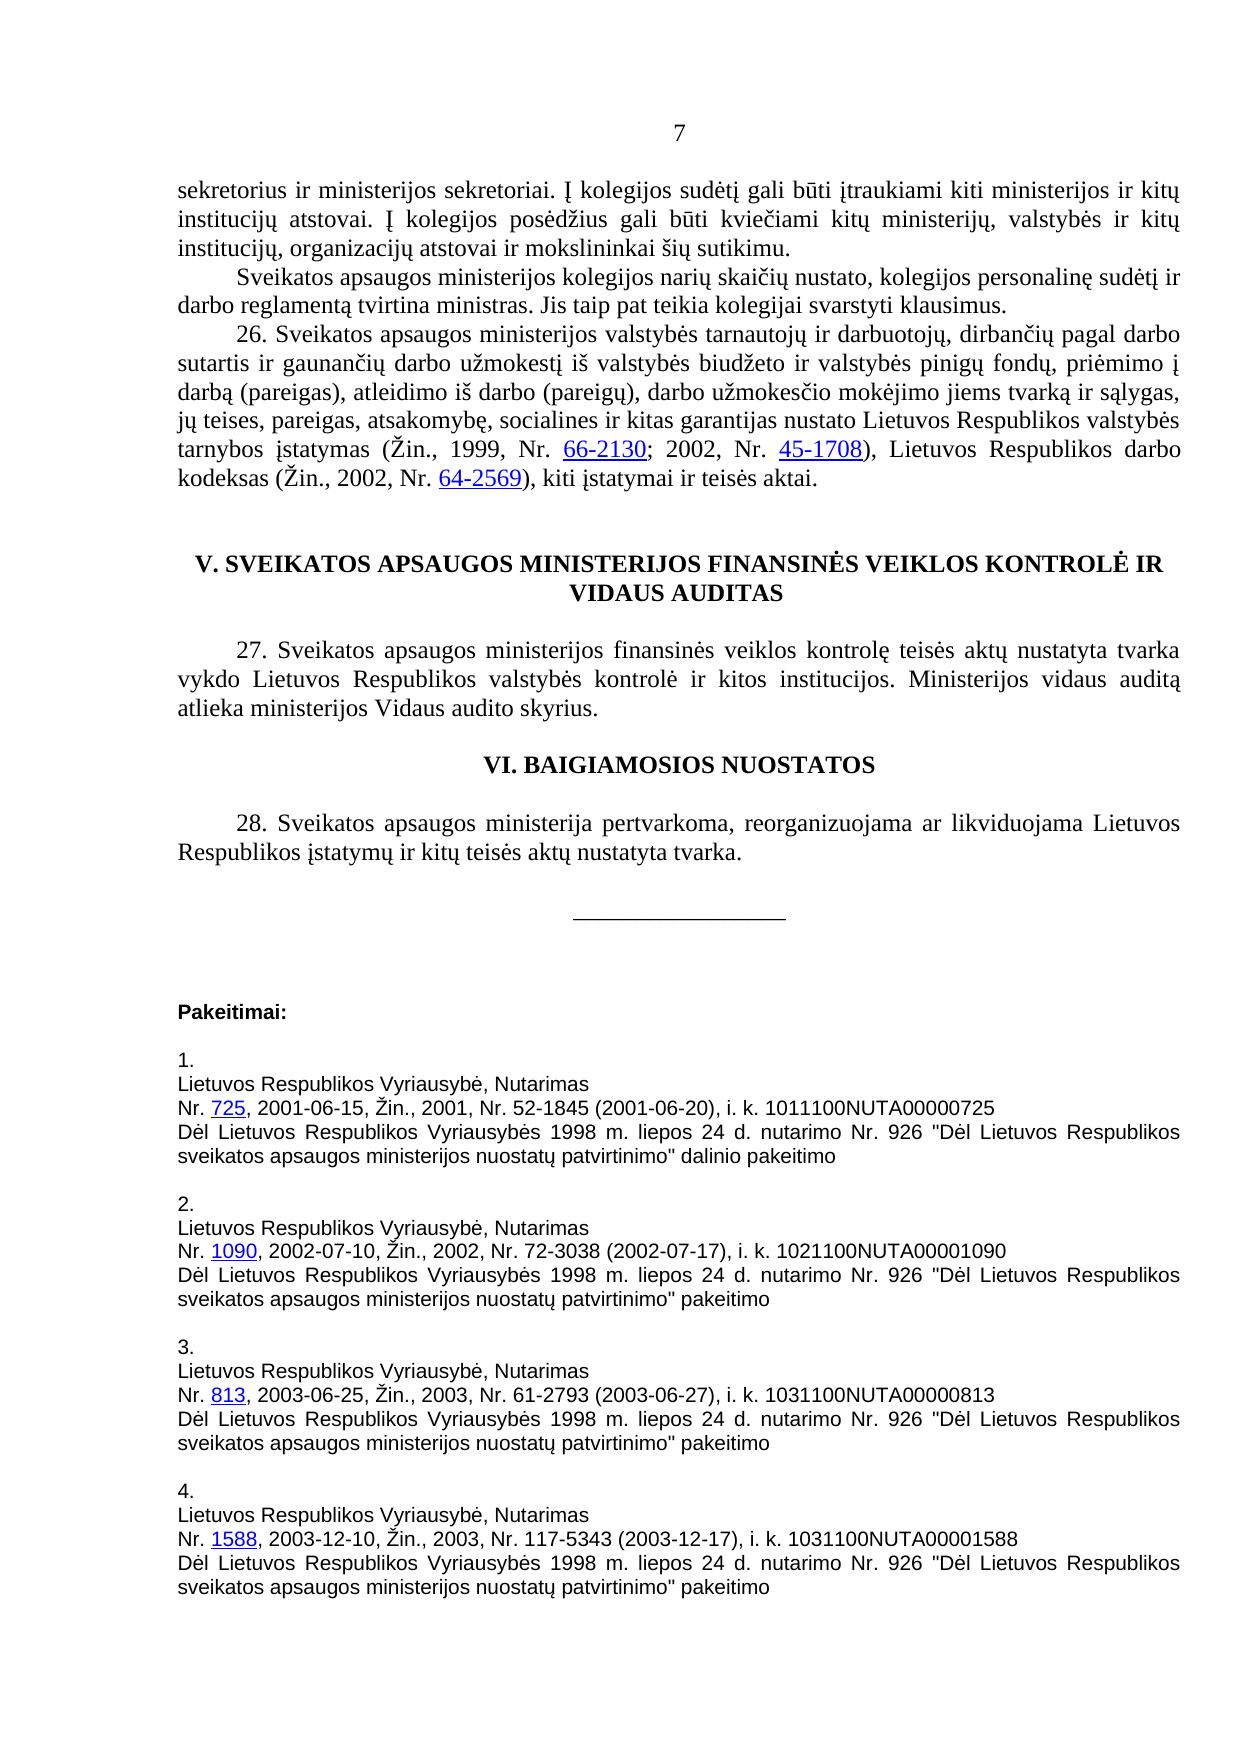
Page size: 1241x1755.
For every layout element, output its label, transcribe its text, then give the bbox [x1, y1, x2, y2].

text 28. Sveikatos apsaugos ministerija pertvarkoma, reorganizuojama ar likviduojama Lietuvos Respublikos įstatymų ir kitų teisės aktų nustatyta tvarka. [177, 808, 1181, 866]
text 1. [177, 1048, 1181, 1072]
text Dėl Lietuvos Respublikos Vyriausybės 1998 m. liepos 24 d. nutarimo Nr. 926 "Dėl Lietuvos Respublikos sveikatos apsaugos ministerijos nuostatų patvirtinimo" pakeitimo [177, 1551, 1181, 1599]
text Nr. 813, 2003-06-25, Žin., 2003, Nr. 61-2793 (2003-06-27), i. k. 1031100NUTA00000813 [177, 1383, 1181, 1407]
text Nr. 1090, 2002-07-10, Žin., 2002, Nr. 72-3038 (2002-07-17), i. k. 1021100NUTA00001090 [177, 1239, 1181, 1263]
text Dėl Lietuvos Respublikos Vyriausybės 1998 m. liepos 24 d. nutarimo Nr. 926 "Dėl Lietuvos Respublikos sveikatos apsaugos ministerijos nuostatų patvirtinimo" pakeitimo [177, 1263, 1181, 1311]
text 27. Sveikatos apsaugos ministerijos finansinės veiklos kontrolę teisės aktų nustatyta tvarka vykdo Lietuvos Respublikos valstybės kontrolė ir kitos institucijos. Ministerijos vidaus auditą atlieka ministerijos Vidaus audito skyrius. [177, 636, 1181, 722]
text VI. BAIGIAMOSIOS NUOSTATOS [177, 751, 1181, 779]
text sekretorius ir ministerijos sekretoriai. Į kolegijos sudėtį gali būti įtraukiami kiti ministerijos ir kitų institucijų atstovai. Į kolegijos posėdžius gali būti kviečiami kitų ministerijų, valstybės ir kitų institucijų, organizacijų atstovai ir mokslininkai šių sutikimu. [177, 176, 1181, 262]
text Lietuvos Respublikos Vyriausybė, Nutarimas [177, 1359, 1181, 1383]
text Lietuvos Respublikos Vyriausybė, Nutarimas [177, 1072, 1181, 1096]
text _________________ [177, 894, 1181, 923]
text Lietuvos Respublikos Vyriausybė, Nutarimas [177, 1503, 1181, 1527]
text V. SVEIKATOS APSAUGOS MINISTERIJOS FINANSINĖS VEIKLOS KONTROLĖ IR VIDAUS AUDITAS [177, 549, 1181, 607]
text 26. Sveikatos apsaugos ministerijos valstybės tarnautojų ir darbuotojų, dirbančių pagal darbo sutartis ir gaunančių darbo užmokestį iš valstybės biudžeto ir valstybės pinigų fondų, priėmimo į darbą (pareigas), atleidimo iš darbo (pareigų), darbo užmokesčio mokėjimo jiems tvarką ir sąlygas, jų teises, pareigas, atsakomybę, socialines ir kitas garantijas nustato Lietuvos Respublikos valstybės tarnybos įstatymas (Žin., 1999, Nr. 66-2130; 2002, Nr. 45-1708), Lietuvos Respublikos darbo kodeksas (Žin., 2002, Nr. 64-2569), kiti įstatymai ir teisės aktai. [177, 319, 1181, 492]
text 2. [177, 1191, 1181, 1215]
text 3. [177, 1335, 1181, 1359]
text Lietuvos Respublikos Vyriausybė, Nutarimas [177, 1215, 1181, 1239]
text 4. [177, 1479, 1181, 1503]
text Sveikatos apsaugos ministerijos kolegijos narių skaičių nustato, kolegijos personalinę sudėtį ir darbo reglamentą tvirtina ministras. Jis taip pat teikia kolegijai svarstyti klausimus. [177, 262, 1181, 319]
text Dėl Lietuvos Respublikos Vyriausybės 1998 m. liepos 24 d. nutarimo Nr. 926 "Dėl Lietuvos Respublikos sveikatos apsaugos ministerijos nuostatų patvirtinimo" pakeitimo [177, 1407, 1181, 1455]
text Nr. 725, 2001-06-15, Žin., 2001, Nr. 52-1845 (2001-06-20), i. k. 1011100NUTA00000725 [177, 1096, 1181, 1119]
text Dėl Lietuvos Respublikos Vyriausybės 1998 m. liepos 24 d. nutarimo Nr. 926 "Dėl Lietuvos Respublikos sveikatos apsaugos ministerijos nuostatų patvirtinimo" dalinio pakeitimo [177, 1119, 1181, 1167]
text Pakeitimai: [177, 1000, 1181, 1024]
text Nr. 1588, 2003-12-10, Žin., 2003, Nr. 117-5343 (2003-12-17), i. k. 1031100NUTA00001588 [177, 1527, 1181, 1551]
